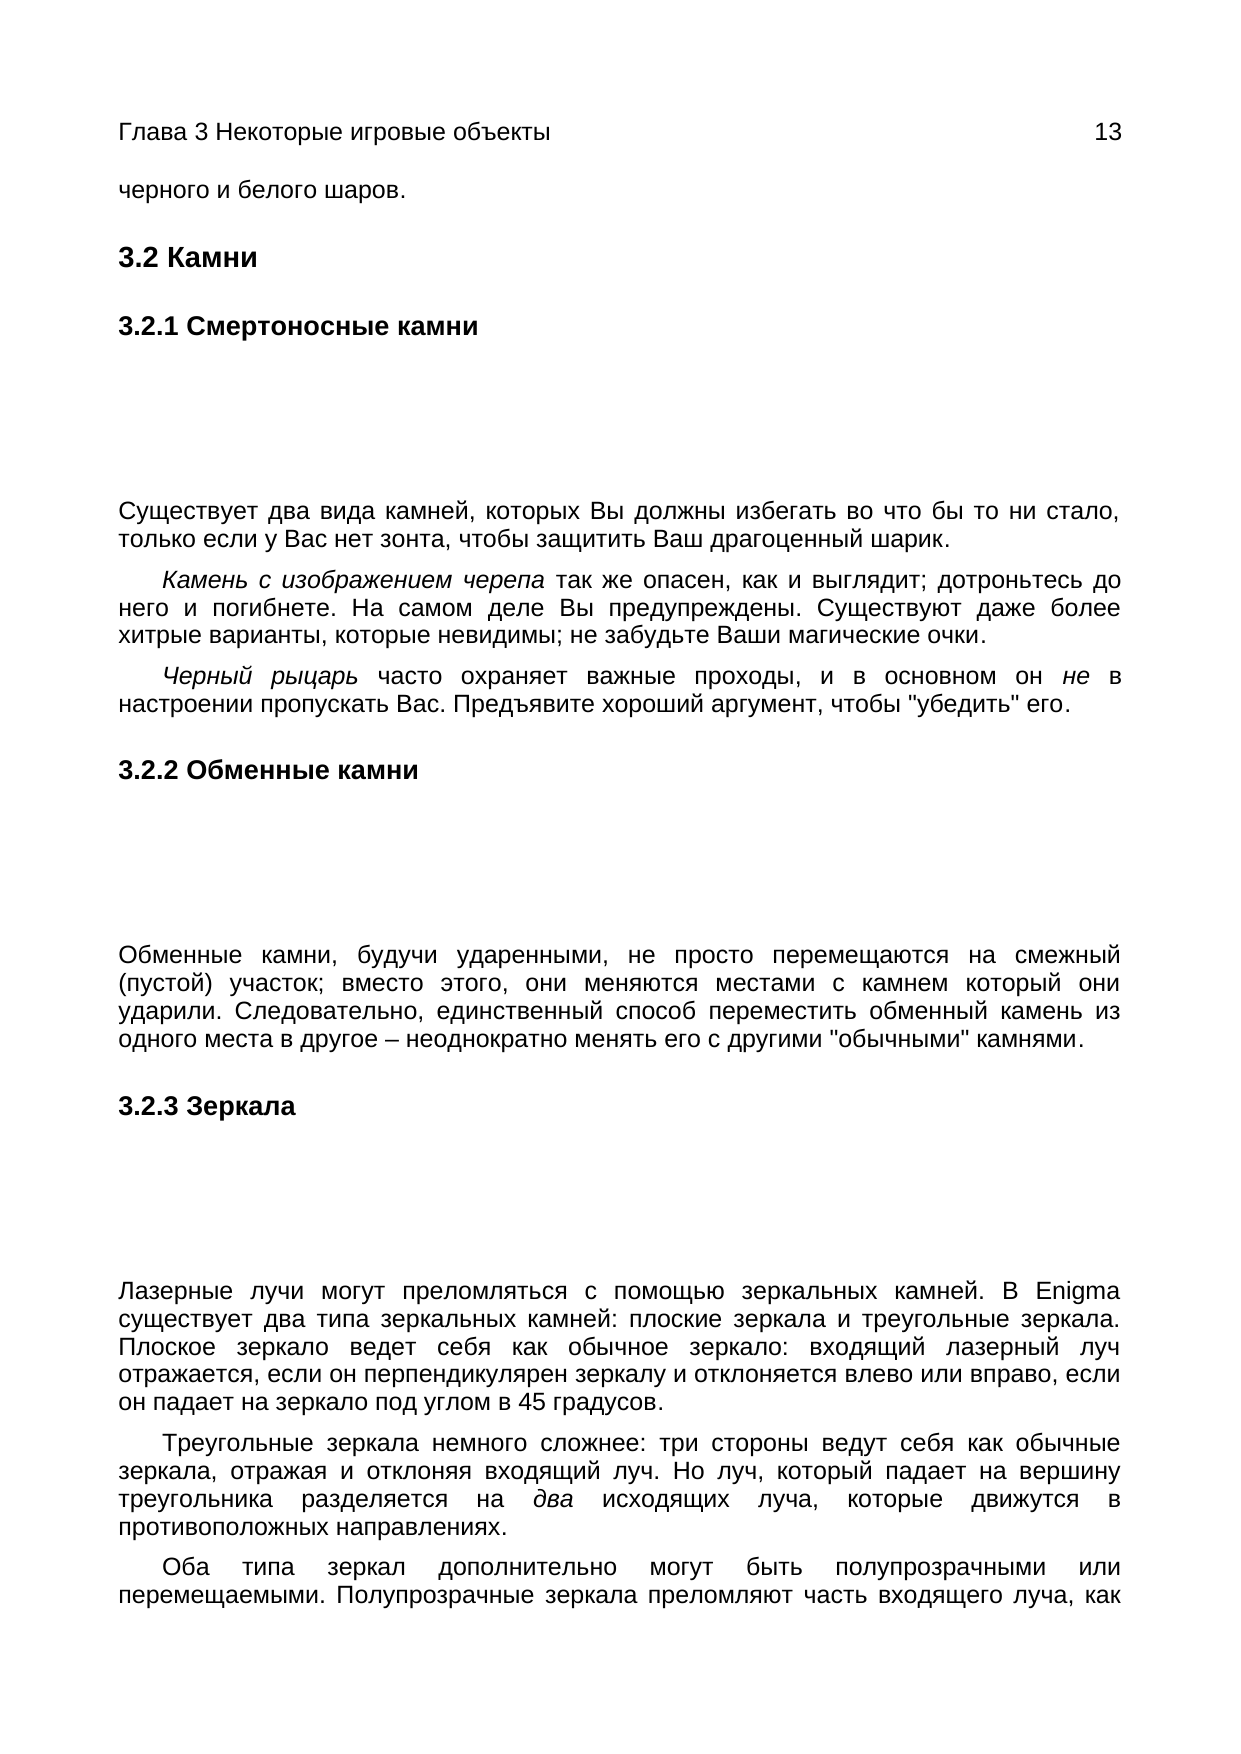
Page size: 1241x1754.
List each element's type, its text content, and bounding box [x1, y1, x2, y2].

subtitle 3.2.1 Смертоносные камни [118, 311, 1122, 341]
text Обменные камни, будучи ударенными, не просто перемещаются на смежный (пустой) участок; вместо этого, они меняются местами с камнем который они ударили. Следовательно, единственный способ переместить обменный камень из одного места в другое – неоднократно менять его с другими "обычными" камнями. [118, 941, 1122, 1053]
text Оба типа зеркал дополнительно могут быть полупрозрачными или перемещаемыми. Полупрозрачные зеркала преломляют часть входящего луча, как [118, 1553, 1122, 1609]
subtitle 3.2.2 Обменные камни [118, 755, 1122, 785]
subtitle 3.2 Камни [118, 241, 1122, 273]
text черного и белого шаров. [118, 176, 1122, 203]
text Существует два вида камней, которых Вы должны избегать во что бы то ни стало, только если у Вас нет зонта, чтобы защитить Ваш драгоценный шарик. [118, 497, 1122, 553]
text Камень с изображением черепа так же опасен, как и выглядит; дотроньтесь до него и погибнете. На самом деле Вы предупреждены. Существуют даже более хитрые варианты, которые невидимы; не забудьте Ваши магические очки. [118, 566, 1122, 649]
subtitle 3.2.3 Зеркала [118, 1090, 1122, 1121]
text Лазерные лучи могут преломляться с помощью зеркальных камней. В Enigma существует два типа зеркальных камней: плоские зеркала и треугольные зеркала. Плоское зеркало ведет себя как обычное зеркало: входящий лазерный луч отражается, если он перпендикулярен зеркалу и отклоняется влево или вправо, если он падает на зеркало под углом в 45 градусов. [118, 1277, 1122, 1416]
text Треугольные зеркала немного сложнее: три стороны ведут себя как обычные зеркала, отражая и отклоняя входящий луч. Но луч, который падает на вершину треугольника разделяется на два исходящих луча, которые движутся в противоположных направлениях. [118, 1429, 1122, 1540]
text Черный рыцарь часто охраняет важные проходы, и в основном он не в настроении пропускать Вас. Предъявите хороший аргумент, чтобы "убедить" его. [118, 662, 1122, 718]
